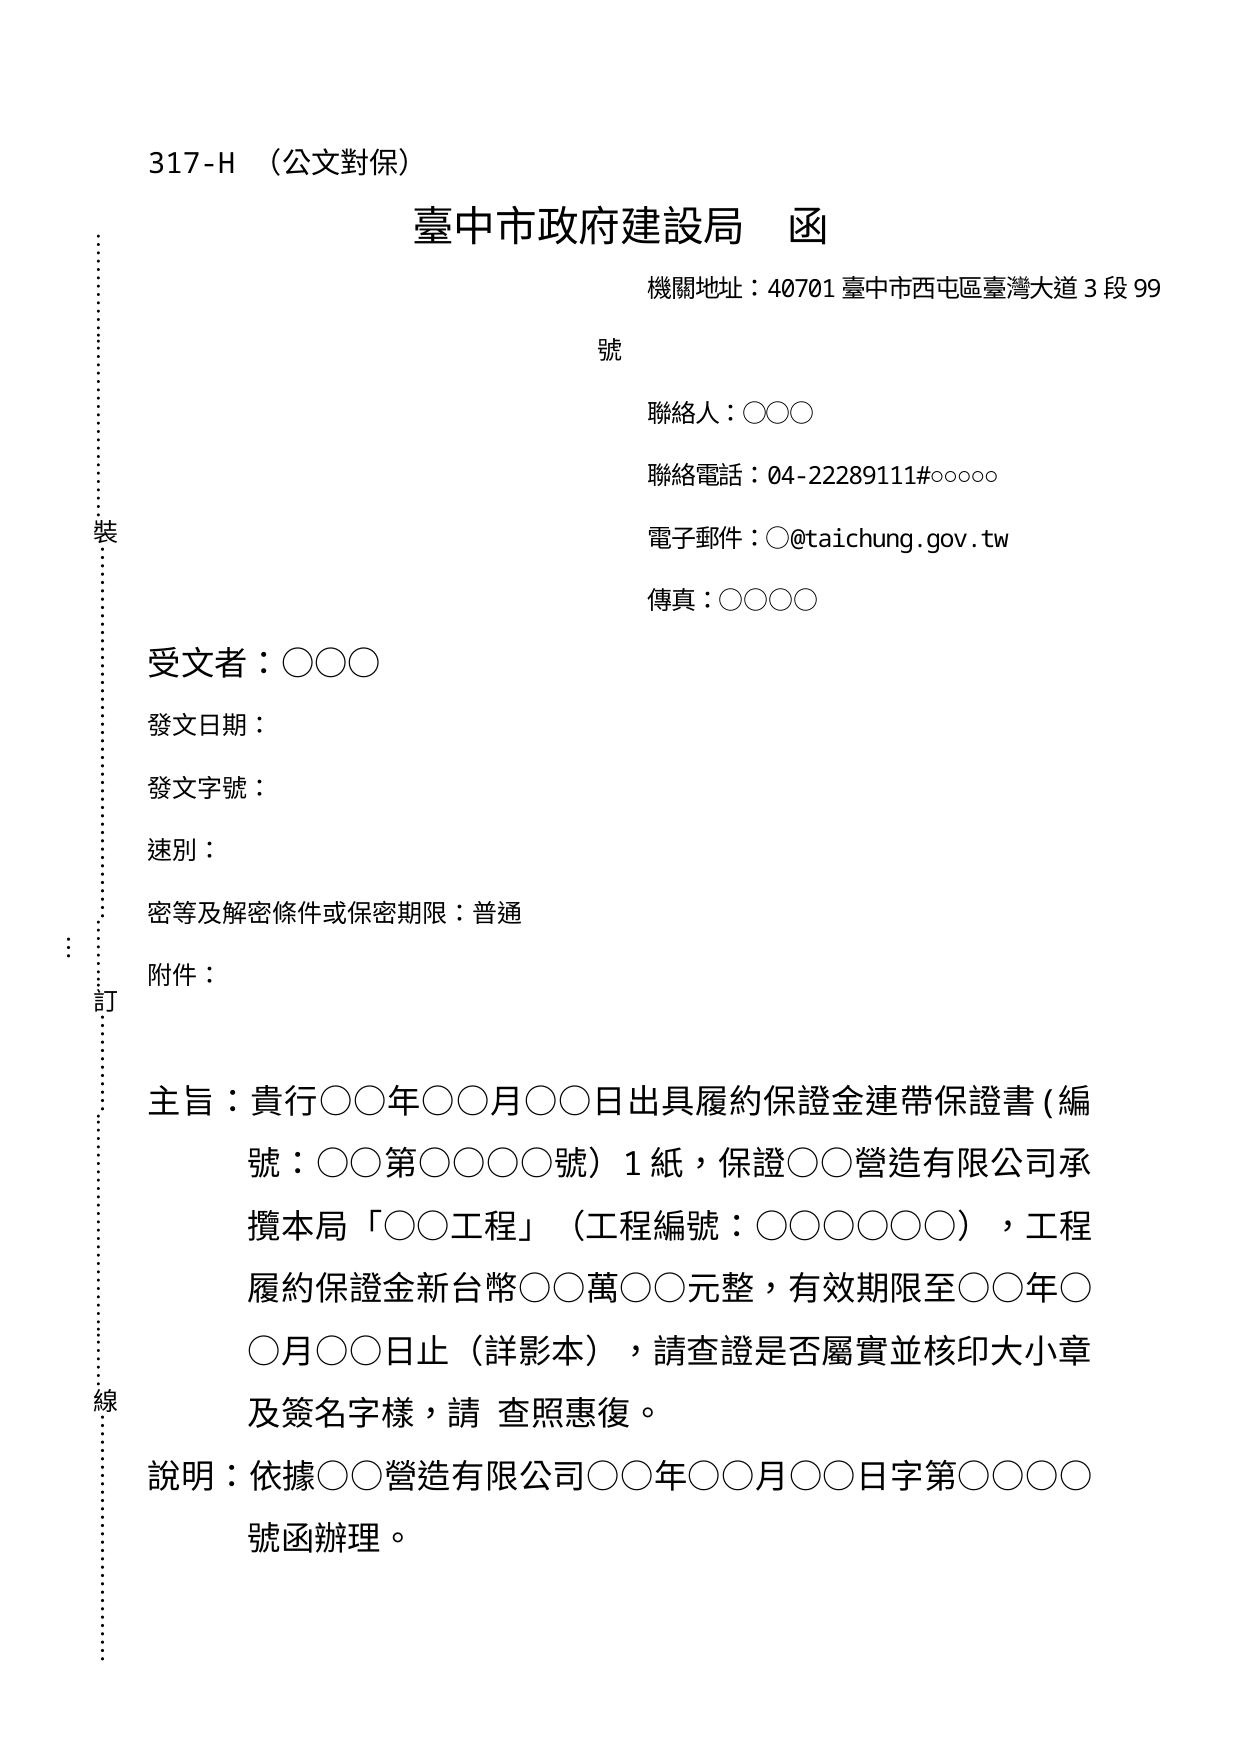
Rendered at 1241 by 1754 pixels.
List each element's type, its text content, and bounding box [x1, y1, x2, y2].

text 密等及解密條件或保密期限：普通 [148, 869, 1092, 932]
text 傳真：○○○○ [632, 557, 1092, 619]
text 速別： [148, 807, 1092, 869]
text 317-H （公文對保） [148, 119, 1092, 182]
text 說明：依據○○營造有限公司○○年○○月○○日字第○○○○號函辦理。 [148, 1432, 1092, 1557]
text 主旨：貴行○○年○○月○○日出具履約保證金連帶保證書(編號：○○第○○○○號）1紙，保證○○營造有限公司承攬本局「○○工程」（工程編號：○○○○○○），工程履約保證金新台幣○○萬○○元整，有效期限至○○年○○月○○日止（詳影本），請查證是否屬實並核印大小章及簽名字樣，請 查照惠復。 [148, 1057, 1092, 1432]
text 聯絡電話：04-22289111#○○○○○ [599, 432, 1092, 494]
text 機關地址：40701臺中市西屯區臺灣大道3段99號 [598, 244, 1165, 369]
text 電子郵件：○@taichung.gov.tw [599, 494, 1092, 557]
text 發文日期： [148, 682, 1092, 744]
text 受文者：○○○ [148, 619, 1092, 682]
text 附件： [148, 932, 1092, 994]
text [44, 212, 132, 1683]
text 聯絡人：○○○ [632, 369, 1092, 432]
text 發文字號： [148, 744, 1092, 807]
text …………..…………………裝……………………………………….……..訂…………..……………………..……線…………………………… [52, 227, 124, 1668]
text 臺中市政府建設局 函 [148, 182, 1092, 244]
